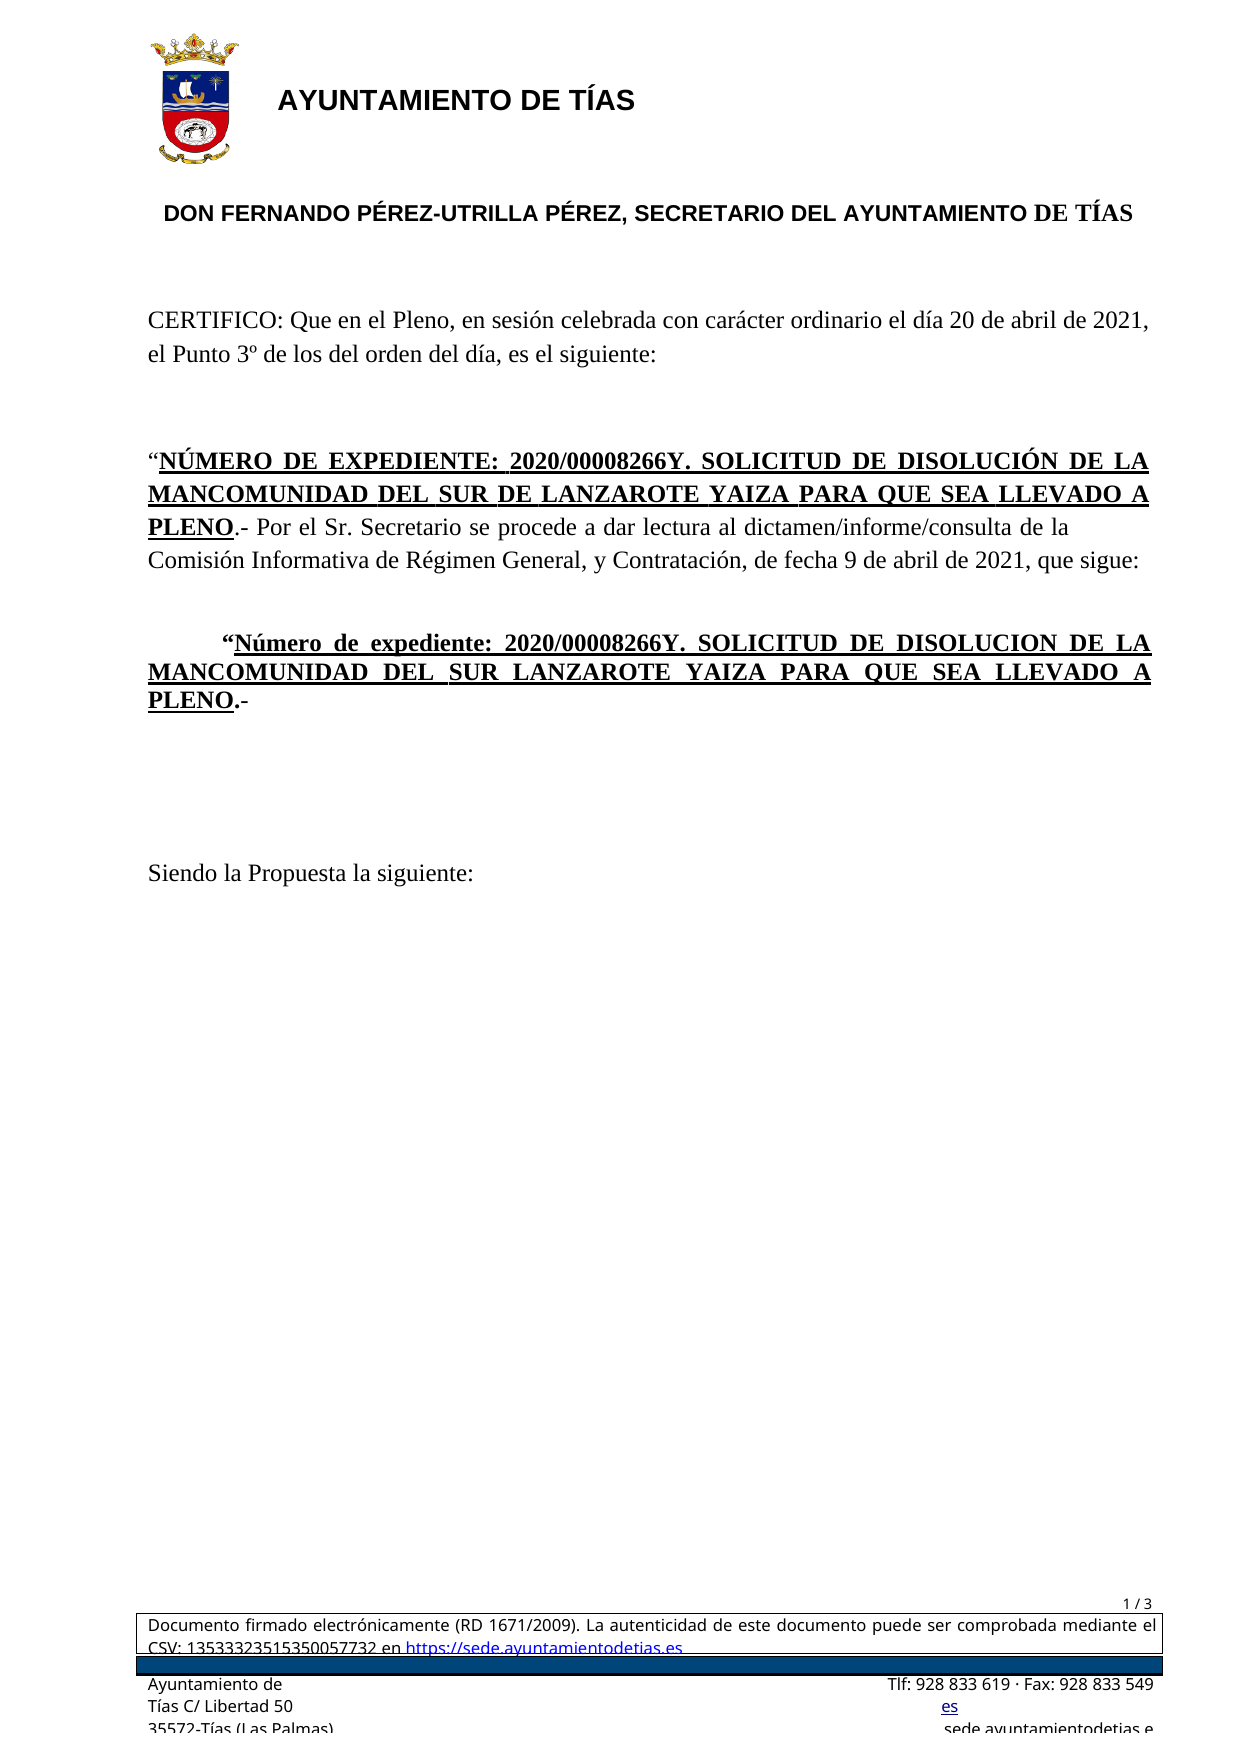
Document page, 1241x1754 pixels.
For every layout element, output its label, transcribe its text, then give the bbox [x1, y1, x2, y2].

text DON FERNANDO PÉREZ-UTRILLA PÉREZ, SECRETARIO DEL AYUNTAMIENTO DE TÍAS [163, 198, 1163, 227]
picture [150, 33, 241, 164]
text 1 / 3 [135, 1593, 1152, 1613]
text Siendo la Propuesta la siguiente: [148, 858, 1163, 887]
text CERTIFICO: Que en el Pleno, en sesión celebrada con carácter ordinario el día 20 de abril de 2021, el Punto 3º de los del orden del día, es el siguiente: [148, 306, 1163, 367]
subtitle “Número de expediente: 2020/00008266Y. SOLICITUD DE DISOLUCION DE LA MANCOMUNIDAD DEL SUR LANZAROTE YAIZA PARA QUE SEA LLEVADO A PLENO.- [148, 628, 1152, 714]
text PLENO.- Por el Sr. Secretario se procede a dar lectura al dictamen/informe/consulta de la Comisión Informativa de Régimen General, y Contratación, de fecha 9 de abril de 2021, que sigue: [148, 512, 1163, 574]
subtitle “NÚMERO DE EXPEDIENTE: 2020/00008266Y. SOLICITUD DE DISOLUCIÓN DE LA MANCOMUNIDAD DEL SUR DE LANZAROTE YAIZA PARA QUE SEA LLEVADO A [148, 446, 1163, 508]
text Documento firmado electrónicamente (RD 1671/2009). La autenticidad de este documento puede ser comprobada mediante el CSV: 13533323515350057732 en https://sede.ayuntamientodetias.es [148, 1614, 1162, 1656]
